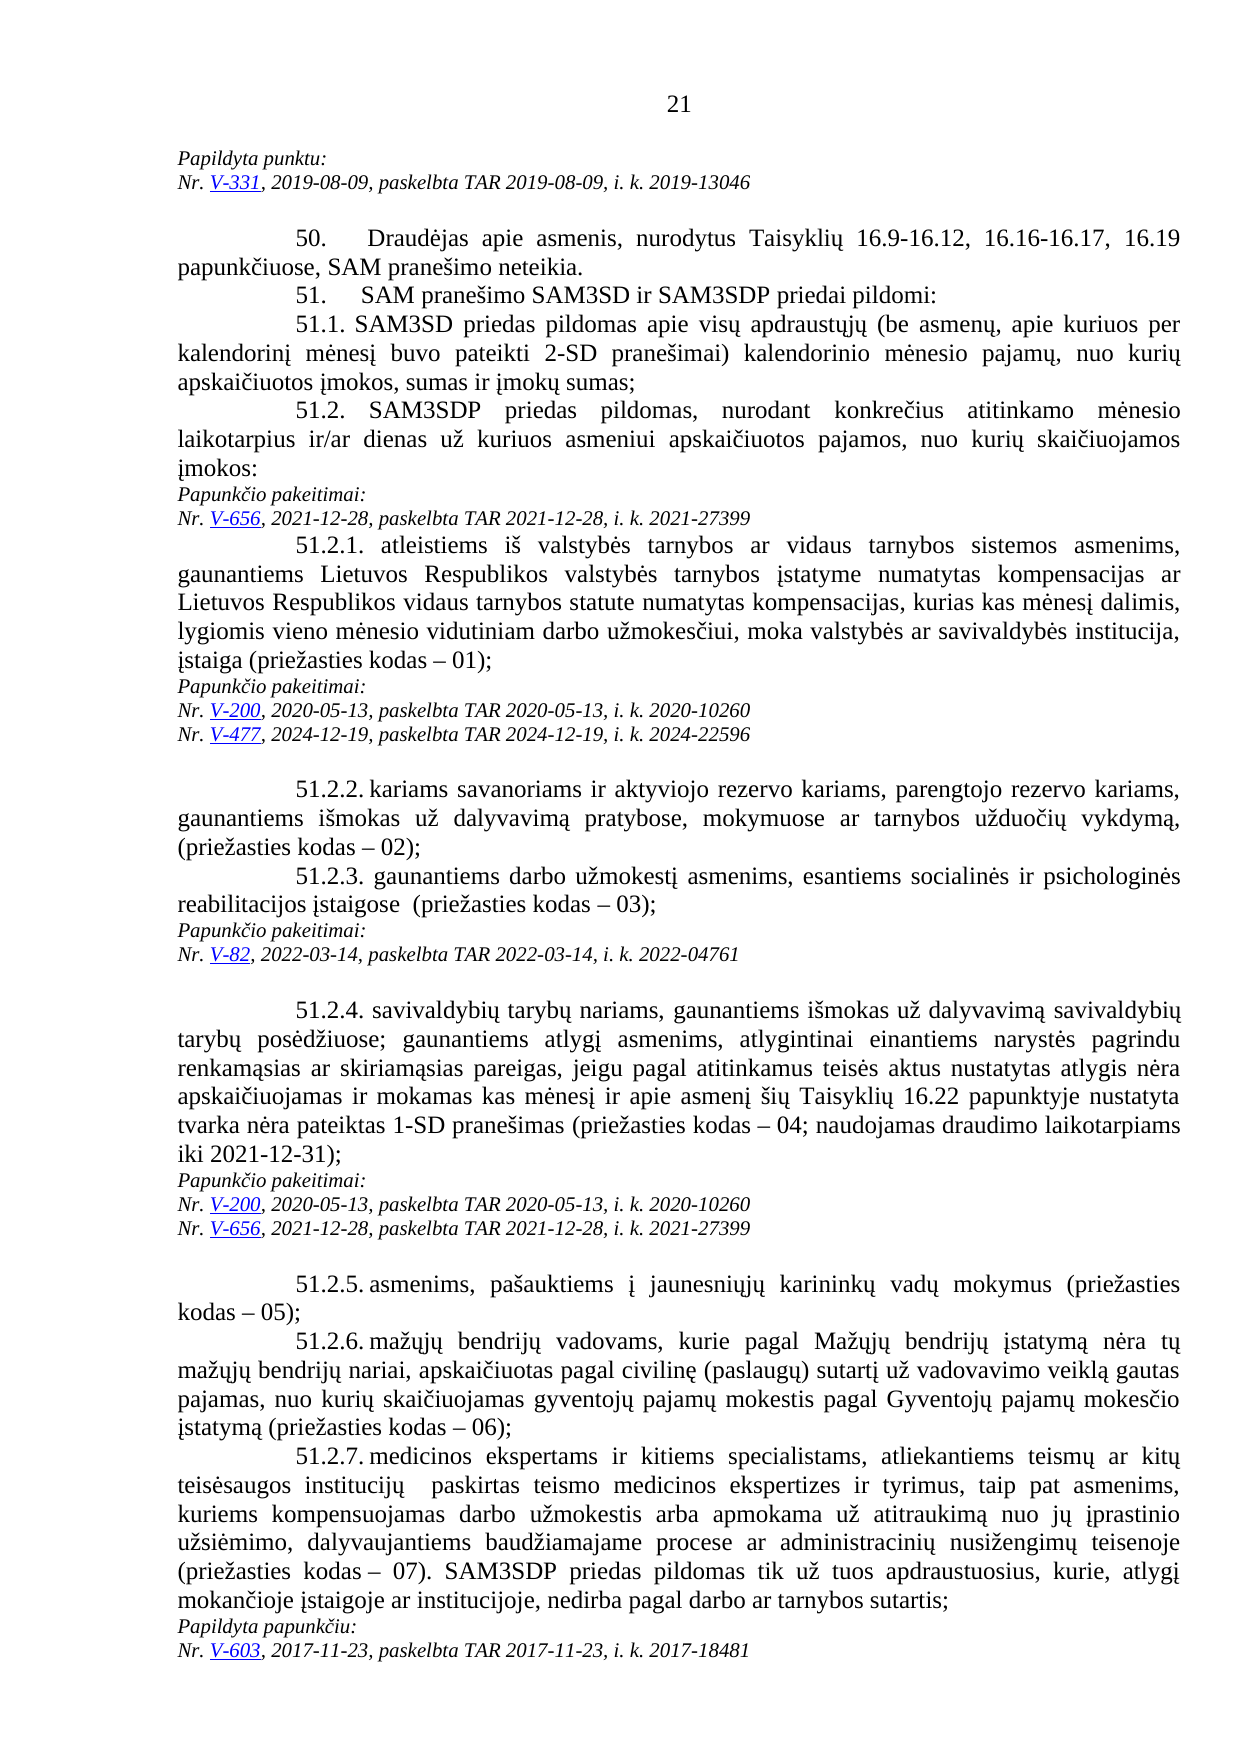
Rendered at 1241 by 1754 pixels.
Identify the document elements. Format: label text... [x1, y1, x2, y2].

text Nr. V-200, 2020-05-13, paskelbta TAR 2020-05-13, i. k. 2020-10260 [177, 1192, 1181, 1216]
text Nr. V-656, 2021-12-28, paskelbta TAR 2021-12-28, i. k. 2021-27399 [177, 1216, 1181, 1240]
text Papunkčio pakeitimai: [177, 674, 1181, 698]
text Nr. V-656, 2021-12-28, paskelbta TAR 2021-12-28, i. k. 2021-27399 [177, 506, 1181, 530]
text 51.2.5. asmenims, pašauktiems į jaunesniųjų karininkų vadų mokymus (priežasties kodas – 05); [177, 1269, 1181, 1326]
text 51.2.4. savivaldybių tarybų nariams, gaunantiems išmokas už dalyvavimą savivaldybių tarybų posėdžiuose; gaunantiems atlygį asmenims, atlygintinai einantiems narystės pagrindu renkamąsias ar skiriamąsias pareigas, jeigu pagal atitinkamus teisės aktus nustatytas atlygis nėra apskaičiuojamas ir mokamas kas mėnesį ir apie asmenį šių Taisyklių 16.22 papunktyje nustatyta tvarka nėra pateiktas 1-SD pranešimas (priežasties kodas – 04; naudojamas draudimo laikotarpiams iki 2021-12-31); [177, 995, 1181, 1168]
text Nr. V-82, 2022-03-14, paskelbta TAR 2022-03-14, i. k. 2022-04761 [177, 942, 1181, 966]
text 51.2.1. atleistiems iš valstybės tarnybos ar vidaus tarnybos sistemos asmenims, gaunantiems Lietuvos Respublikos valstybės tarnybos įstatyme numatytas kompensacijas ar Lietuvos Respublikos vidaus tarnybos statute numatytas kompensacijas, kurias kas mėnesį dalimis, lygiomis vieno mėnesio vidutiniam darbo užmokesčiui, moka valstybės ar savivaldybės institucija, įstaiga (priežasties kodas – 01); [177, 530, 1181, 674]
text Nr. V-477, 2024-12-19, paskelbta TAR 2024-12-19, i. k. 2024-22596 [177, 722, 1181, 746]
text 51.2. SAM3SDP priedas pildomas, nurodant konkrečius atitinkamo mėnesio laikotarpius ir/ar dienas už kuriuos asmeniui apskaičiuotos pajamos, nuo kurių skaičiuojamos įmokos: [177, 396, 1181, 482]
text Papunkčio pakeitimai: [177, 1168, 1181, 1192]
text Nr. V-200, 2020-05-13, paskelbta TAR 2020-05-13, i. k. 2020-10260 [177, 698, 1181, 722]
text Nr. V-331, 2019-08-09, paskelbta TAR 2019-08-09, i. k. 2019-13046 [177, 170, 1181, 194]
text Papildyta papunkčiu: [177, 1614, 1181, 1638]
text Papunkčio pakeitimai: [177, 918, 1181, 942]
text Papunkčio pakeitimai: [177, 482, 1181, 506]
text Nr. V-603, 2017-11-23, paskelbta TAR 2017-11-23, i. k. 2017-18481 [177, 1638, 1181, 1662]
text 51.2.6. mažųjų bendrijų vadovams, kurie pagal Mažųjų bendrijų įstatymą nėra tų mažųjų bendrijų nariai, apskaičiuotas pagal civilinę (paslaugų) sutartį už vadovavimo veiklą gautas pajamas, nuo kurių skaičiuojamas gyventojų pajamų mokestis pagal Gyventojų pajamų mokesčio įstatymą (priežasties kodas – 06); [177, 1326, 1181, 1441]
text 51.2.7. medicinos ekspertams ir kitiems specialistams, atliekantiems teismų ar kitų teisėsaugos institucijų paskirtas teismo medicinos ekspertizes ir tyrimus, taip pat asmenims, kuriems kompensuojamas darbo užmokestis arba apmokama už atitraukimą nuo jų įprastinio užsiėmimo, dalyvaujantiems baudžiamajame procese ar administracinių nusižengimų teisenoje (priežasties kodas – 07). SAM3SDP priedas pildomas tik už tuos apdraustuosius, kurie, atlygį mokančioje įstaigoje ar institucijoje, nedirba pagal darbo ar tarnybos sutartis; [177, 1441, 1181, 1614]
text Papildyta punktu: [177, 146, 1181, 170]
text 50. Draudėjas apie asmenis, nurodytus Taisyklių 16.9-16.12, 16.16-16.17, 16.19 papunkčiuose, SAM pranešimo neteikia. [177, 223, 1181, 281]
text 51. SAM pranešimo SAM3SD ir SAM3SDP priedai pildomi: [177, 281, 1181, 309]
text 51.2.2. kariams savanoriams ir aktyviojo rezervo kariams, parengtojo rezervo kariams, gaunantiems išmokas už dalyvavimą pratybose, mokymuose ar tarnybos užduočių vykdymą, (priežasties kodas – 02); [177, 774, 1181, 861]
text 51.1. SAM3SD priedas pildomas apie visų apdraustųjų (be asmenų, apie kuriuos per kalendorinį mėnesį buvo pateikti 2-SD pranešimai) kalendorinio mėnesio pajamų, nuo kurių apskaičiuotos įmokos, sumas ir įmokų sumas; [177, 309, 1181, 396]
text 51.2.3. gaunantiems darbo užmokestį asmenims, esantiems socialinės ir psichologinės reabilitacijos įstaigose (priežasties kodas – 03); [177, 861, 1181, 918]
